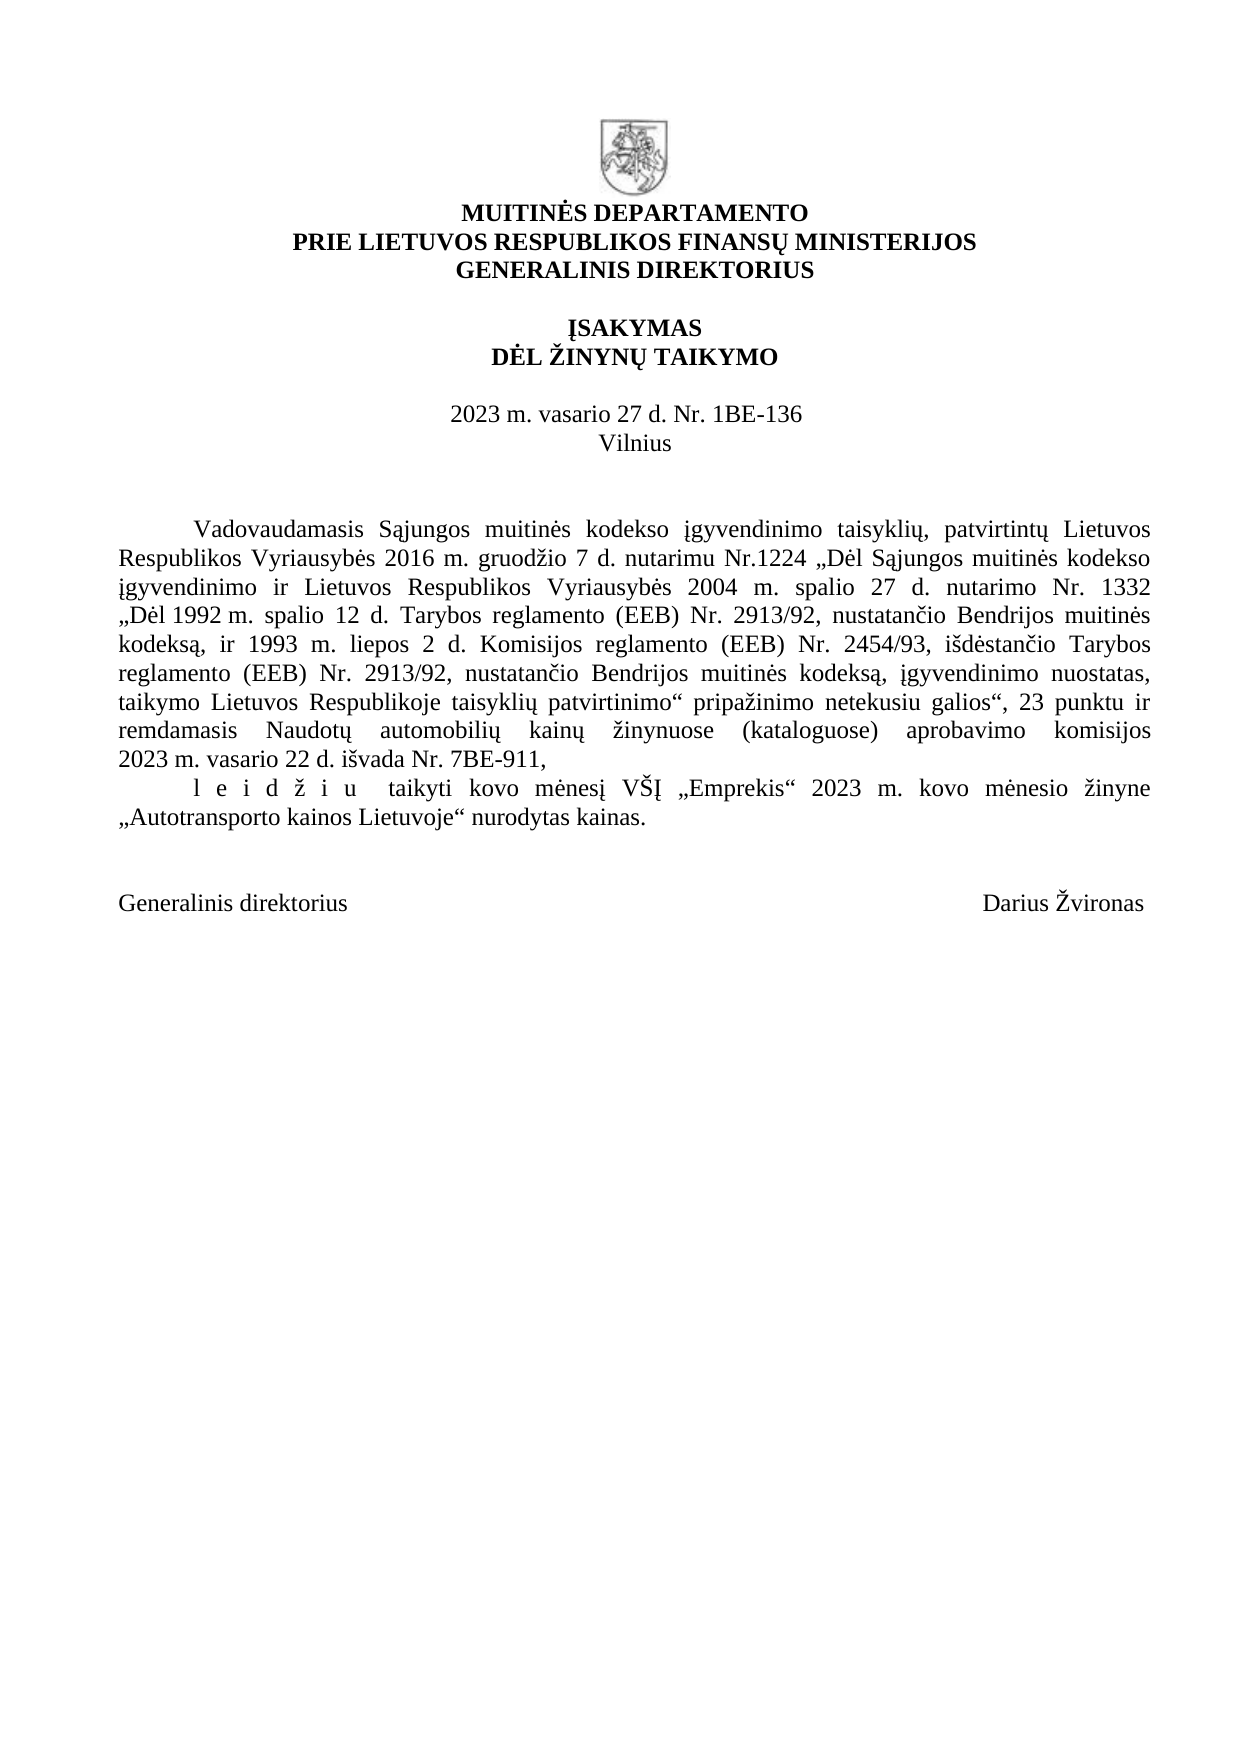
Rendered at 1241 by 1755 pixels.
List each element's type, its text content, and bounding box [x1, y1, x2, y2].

text 2023 m. vasario 27 d. Nr. 1BE-136 [118, 399, 1063, 428]
text l e i d ž i u taikyti kovo mėnesį VŠĮ „Emprekis“ 2023 m. kovo mėnesio žinyne „Autotransporto kainos Lietuvoje“ nurodytas kainas. [118, 773, 1152, 830]
text PRIE LIETUVOS RESPUBLIKOS FINANSŲ MINISTERIJOS [118, 227, 1152, 255]
text DĖL žinynŲ taikymo [118, 342, 1152, 370]
text Vadovaudamasis Sąjungos muitinės kodekso įgyvendinimo taisyklių, patvirtintų Lietuvos Respublikos Vyriausybės 2016 m. gruodžio 7 d. nutarimu Nr.1224 „Dėl Sąjungos muitinės kodekso įgyvendinimo ir Lietuvos Respublikos Vyriausybės 2004 m. spalio 27 d. nutarimo Nr. 1332 „Dėl 1992 m. spalio 12 d. Tarybos reglamento (EEB) Nr. 2913/92, nustatančio Bendrijos muitinės kodeksą, ir 1993 m. liepos 2 d. Komisijos reglamento (EEB) Nr. 2454/93, išdėstančio Tarybos reglamento (EEB) Nr. 2913/92, nustatančio Bendrijos muitinės kodeksą, įgyvendinimo nuostatas, taikymo Lietuvos Respublikoje taisyklių patvirtinimo“ pripažinimo netekusiu galios“, 23 punktu ir remdamasis Naudotų automobilių kainų žinynuose (kataloguose) aprobavimo komisijos 2023 m. vasario 22 d. išvada Nr. 7BE-911, [118, 514, 1152, 773]
text Generalinis direktorius Darius Žvironas [118, 888, 1152, 917]
text ĮSAKYMAS [118, 313, 1152, 342]
text GENERALINIS DIREKTORIUS [118, 255, 1152, 284]
text MUITINĖS DEPARTAMENTO [118, 198, 1152, 227]
text Vilnius [118, 428, 1152, 457]
